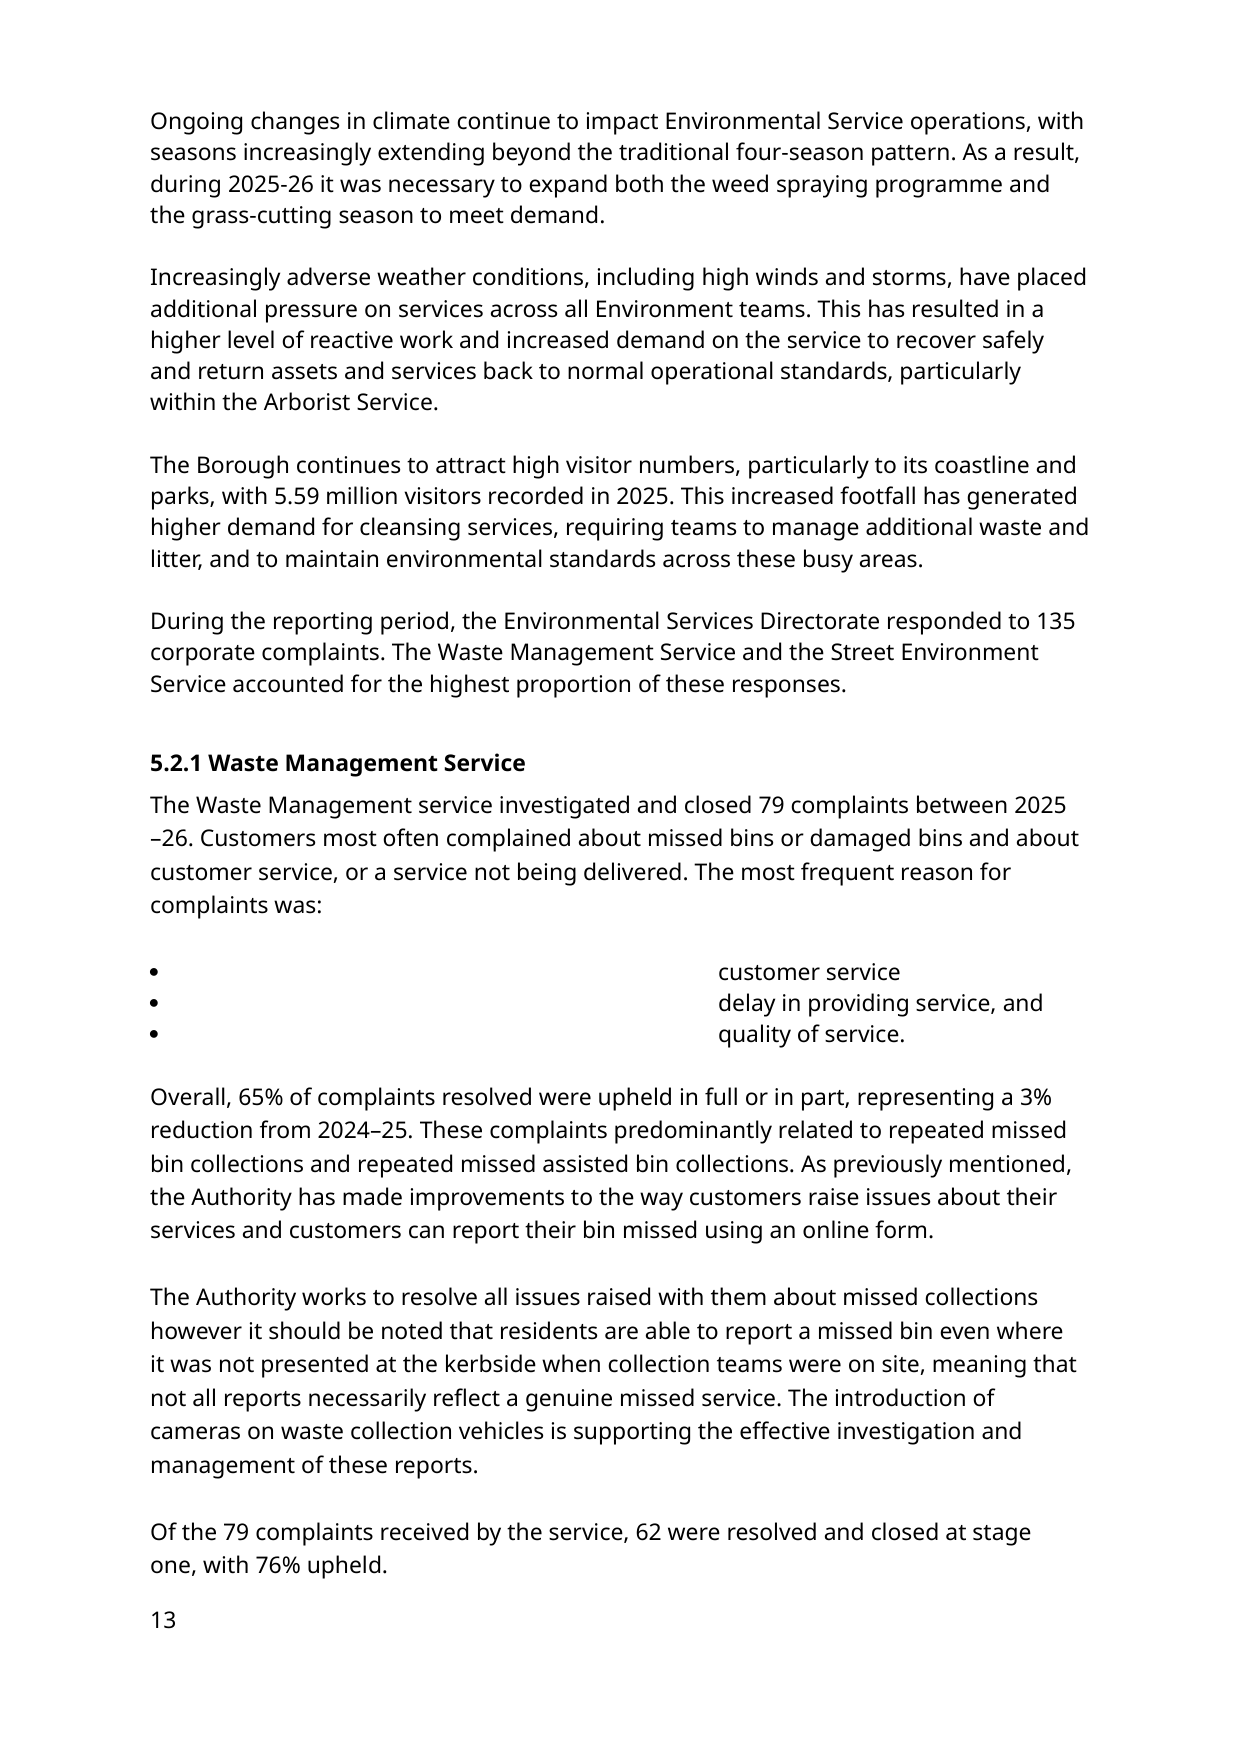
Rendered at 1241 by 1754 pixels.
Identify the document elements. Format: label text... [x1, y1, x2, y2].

list customer service [150, 956, 1082, 987]
text The Waste Management service investigated and closed 79 complaints between 2025 –26. Customers most often complained about missed bins or damaged bins and about customer service, or a service not being delivered. The most frequent reason for complaints was: [150, 788, 1082, 920]
text The Authority works to resolve all issues raised with them about missed collections however it should be noted that residents are able to report a missed bin even where it was not presented at the kerbside when collection teams were on site, meaning that not all reports necessarily reflect a genuine missed service. The introduction of cameras on waste collection vehicles is supporting the effective investigation and management of these reports. [150, 1281, 1082, 1480]
list quality of service. [150, 1018, 1082, 1049]
text The Borough continues to attract high visitor numbers, particularly to its coastline and parks, with 5.59 million visitors recorded in 2025. This increased footfall has generated higher demand for cleansing services, requiring teams to manage additional waste and litter, and to maintain environmental standards across these busy areas. [150, 449, 1090, 574]
text During the reporting period, the Environmental Services Directorate responded to 135 corporate complaints. The Waste Management Service and the Street Environment Service accounted for the highest proportion of these responses. [150, 605, 1090, 699]
text Ongoing changes in climate continue to impact Environmental Service operations, with seasons increasingly extending beyond the traditional four-season pattern. As a result, during 2025-26 it was necessary to expand both the weed spraying programme and the grass-cutting season to meet demand. [150, 105, 1090, 230]
list delay in providing service, and [150, 987, 1082, 1018]
text Increasingly adverse weather conditions, including high winds and storms, have placed additional pressure on services across all Environment teams. This has resulted in a higher level of reactive work and increased demand on the service to recover safely and return assets and services back to normal operational standards, particularly within the Arborist Service. [150, 261, 1090, 418]
text Of the 79 complaints received by the service, 62 were resolved and closed at stage one, with 76% upheld. [150, 1515, 1082, 1580]
subtitle 5.2.1 Waste Management Service [150, 747, 1090, 778]
text Overall, 65% of complaints resolved were upheld in full or in part, representing a 3% reduction from 2024–25. These complaints predominantly related to repeated missed bin collections and repeated missed assisted bin collections. As previously mentioned, the Authority has made improvements to the way customers raise issues about their services and customers can report their bin missed using an online form. [150, 1081, 1082, 1246]
